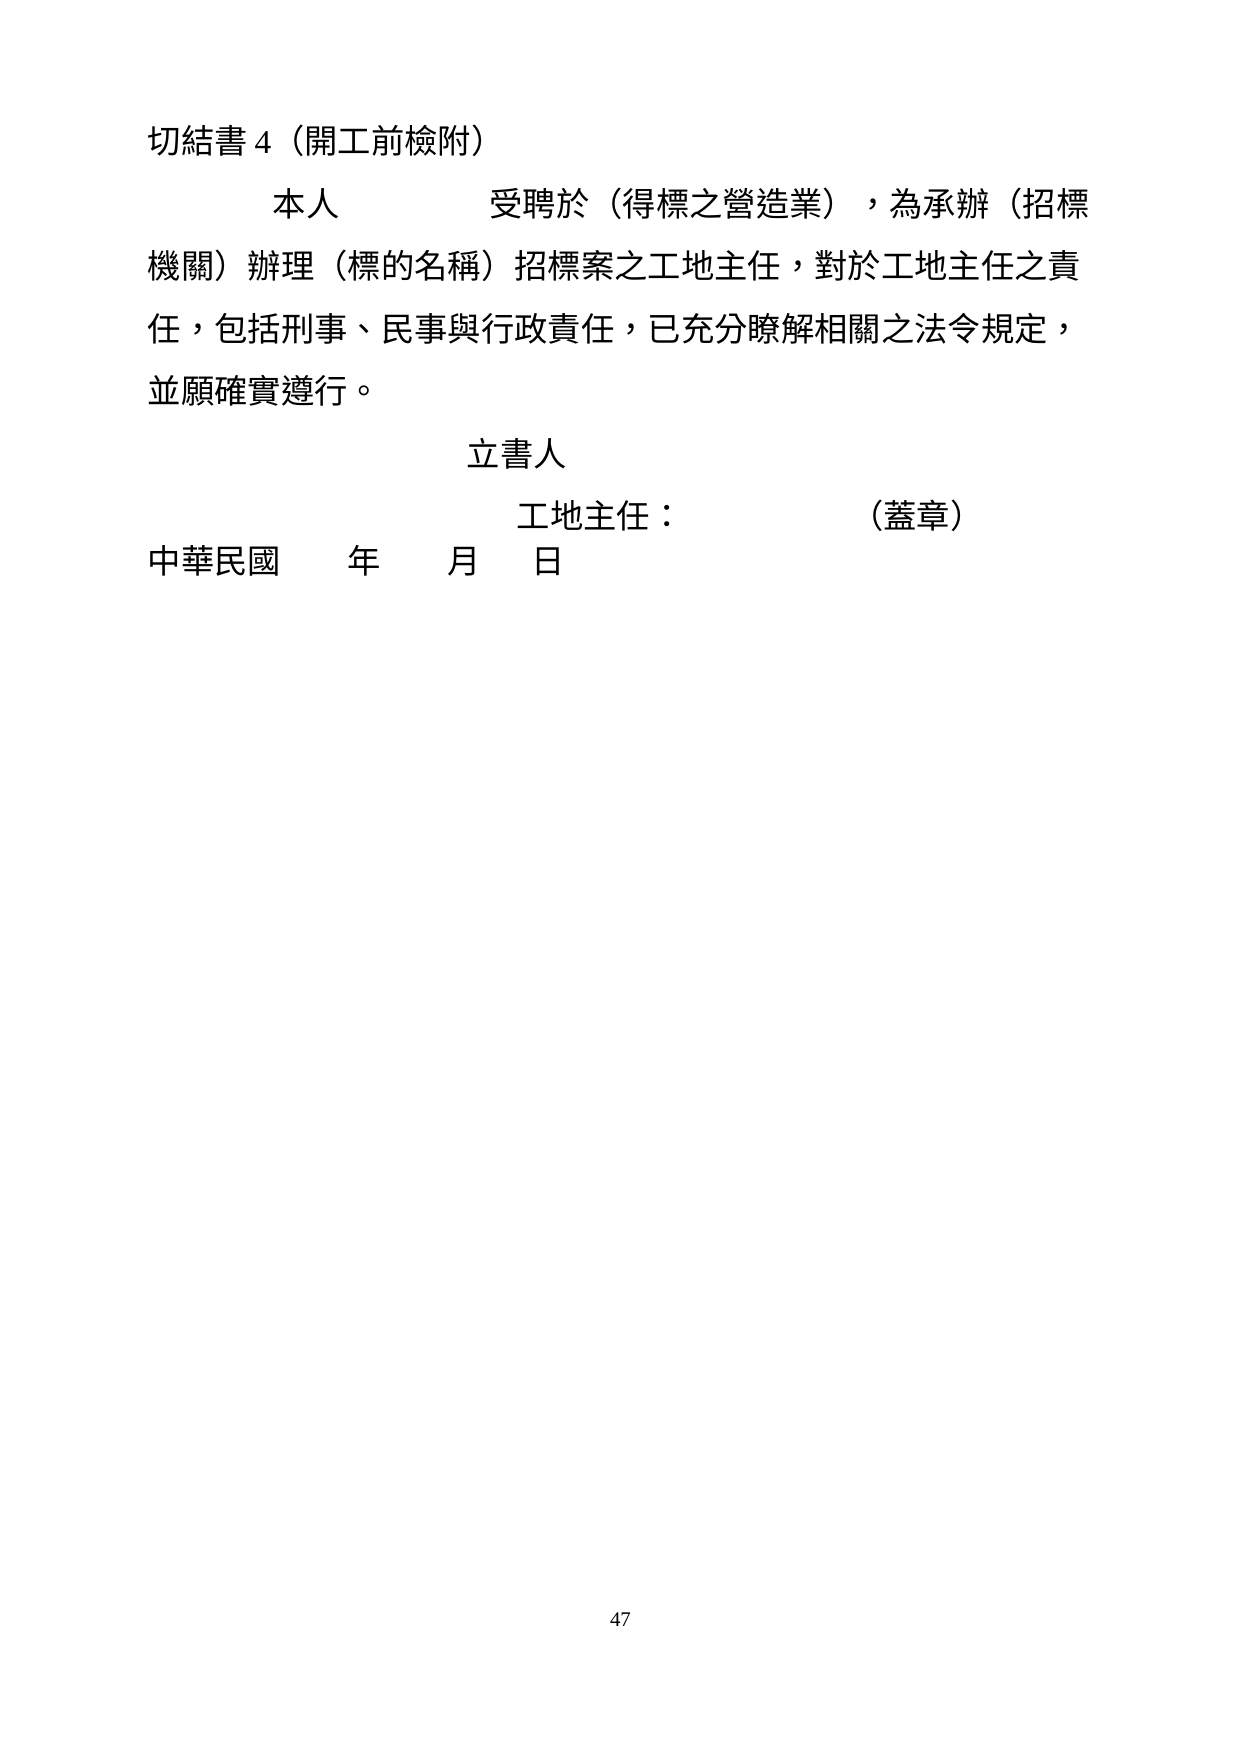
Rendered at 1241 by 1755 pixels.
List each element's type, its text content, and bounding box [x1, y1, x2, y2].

text 切結書4（開工前檢附） [148, 97, 1093, 160]
text 本人 受聘於（得標之營造業），為承辦（招標機關）辦理（標的名稱）招標案之工地主任，對於工地主任之責任，包括刑事、民事與行政責任，已充分瞭解相關之法令規定，並願確實遵行。 [148, 160, 1093, 410]
text 工地主任： （蓋章） [466, 472, 1093, 535]
text 中華民國 年 月 日 [148, 535, 1093, 583]
text 立書人 [466, 410, 1093, 472]
